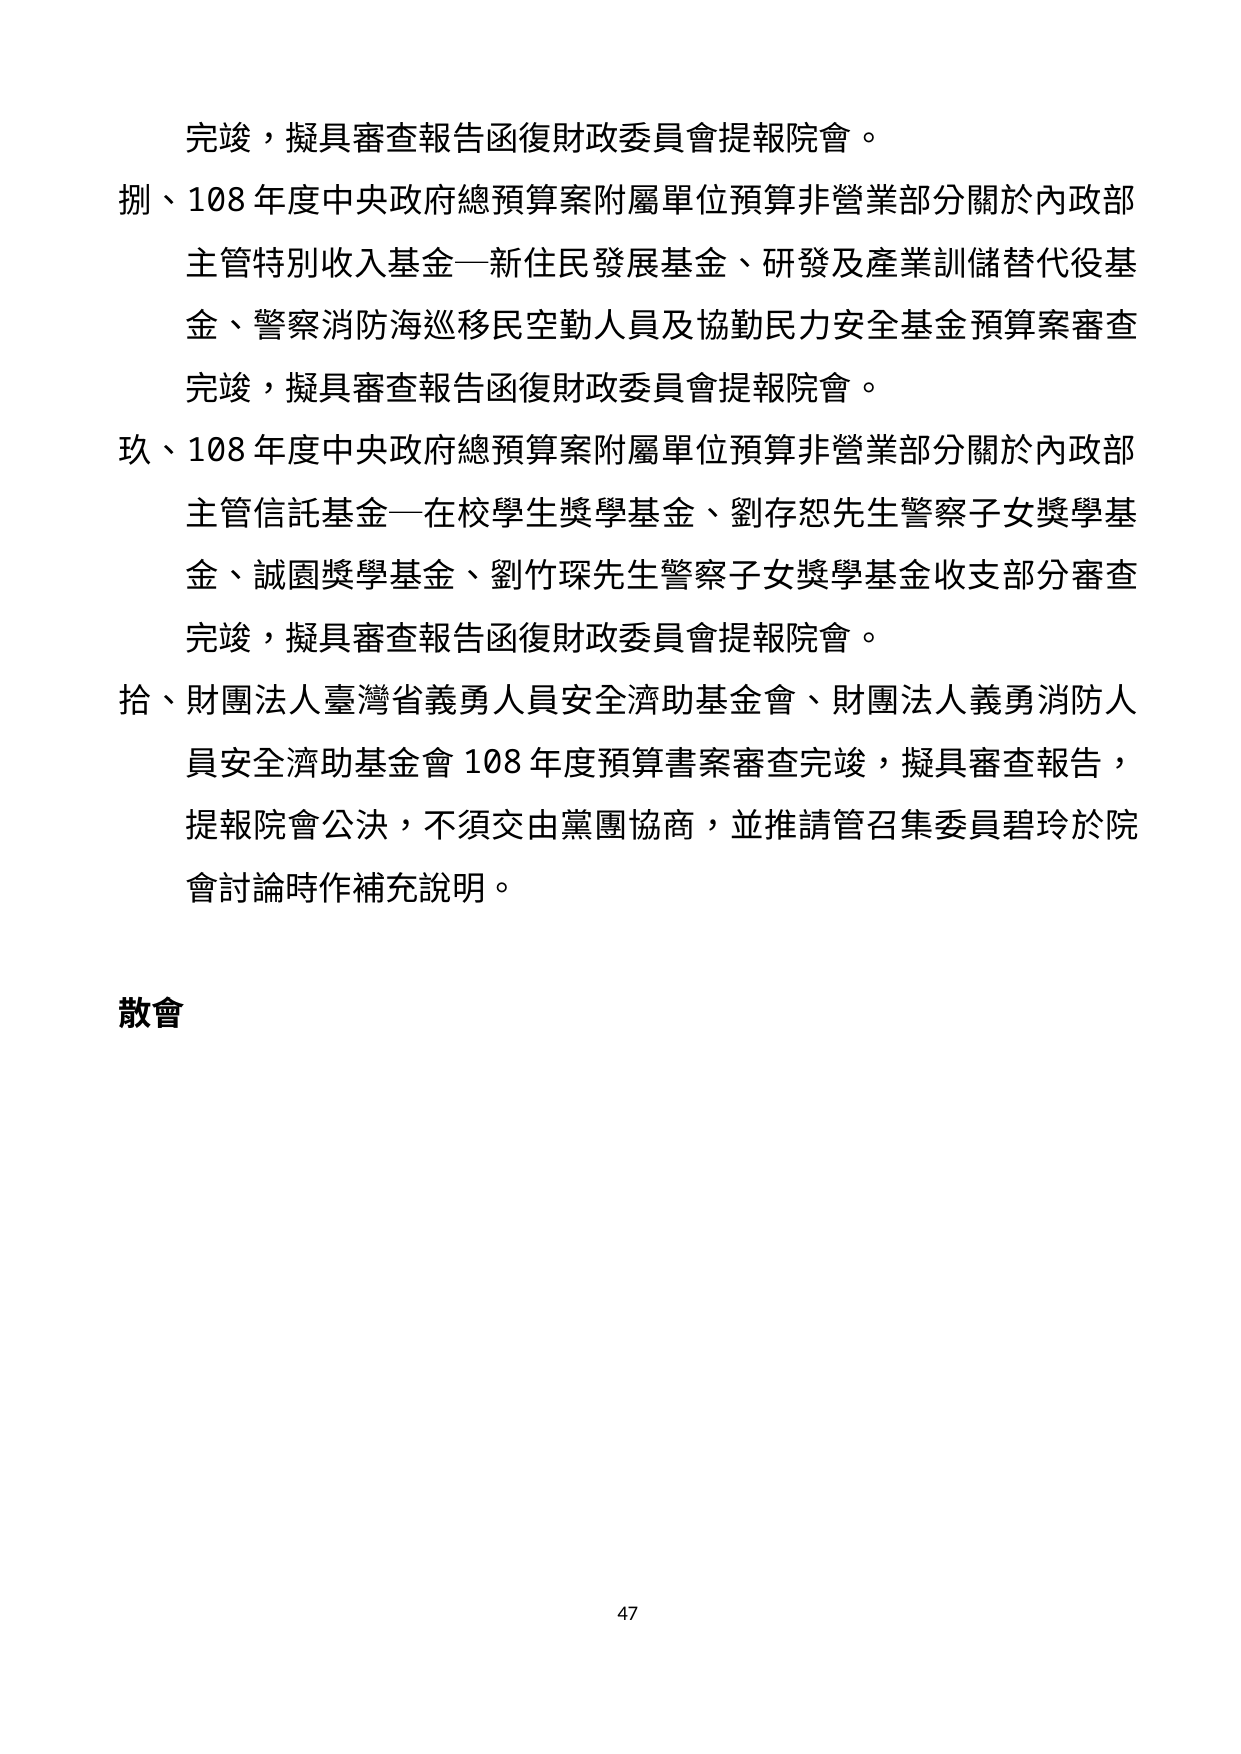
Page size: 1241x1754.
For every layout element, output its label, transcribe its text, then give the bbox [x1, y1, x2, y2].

text 捌、108年度中央政府總預算案附屬單位預算非營業部分關於內政部主管特別收入基金─新住民發展基金、研發及產業訓儲替代役基金、警察消防海巡移民空勤人員及協勤民力安全基金預算案審查完竣，擬具審查報告函復財政委員會提報院會。 [118, 157, 1138, 407]
text 拾、財團法人臺灣省義勇人員安全濟助基金會、財團法人義勇消防人員安全濟助基金會108年度預算書案審查完竣，擬具審查報告，提報院會公決，不須交由黨團協商，並推請管召集委員碧玲於院會討論時作補充說明。 [118, 657, 1138, 907]
text 玖、108年度中央政府總預算案附屬單位預算非營業部分關於內政部主管信託基金─在校學生獎學基金、劉存恕先生警察子女獎學基金、誠園獎學基金、劉竹琛先生警察子女獎學基金收支部分審查完竣，擬具審查報告函復財政委員會提報院會。 [118, 407, 1138, 657]
text 完竣，擬具審查報告函復財政委員會提報院會。 [118, 94, 1138, 157]
text 散會 [118, 969, 1138, 1032]
